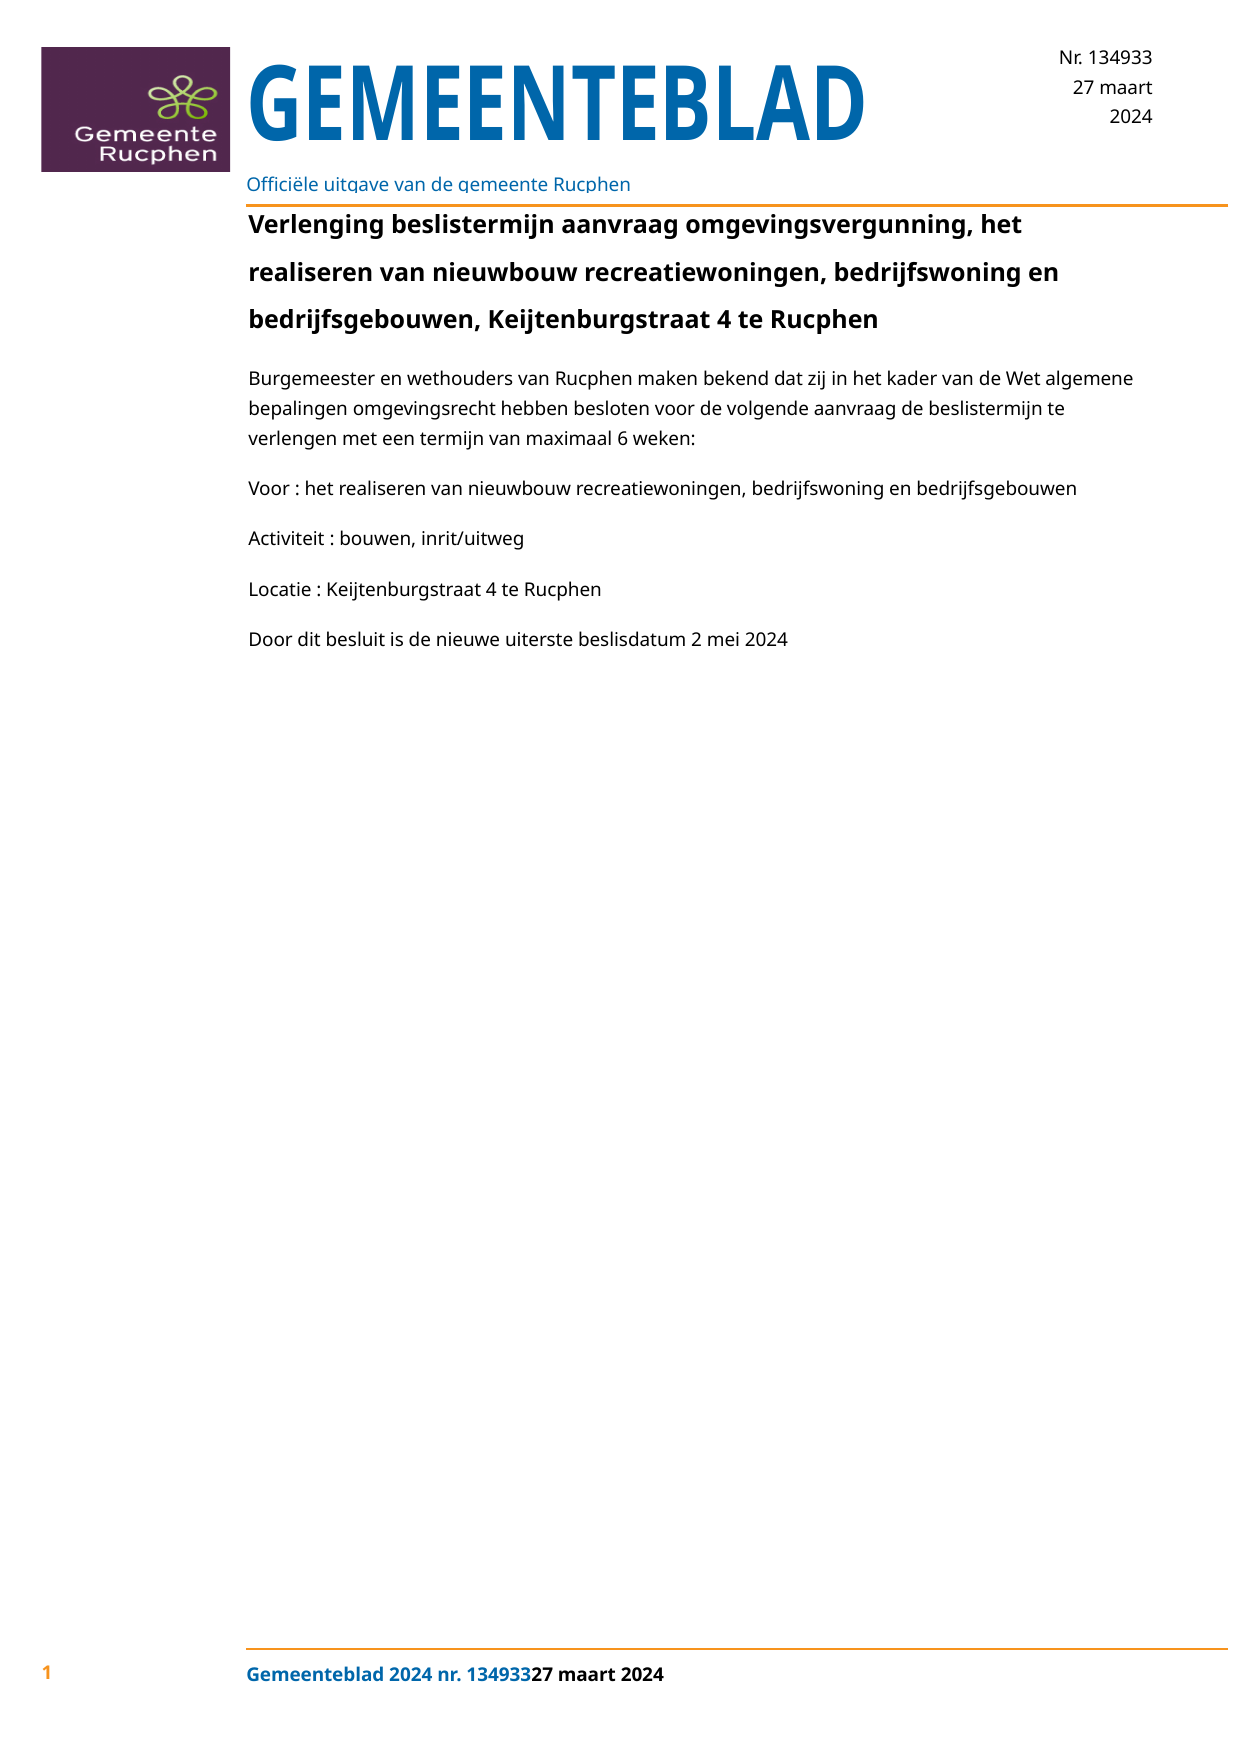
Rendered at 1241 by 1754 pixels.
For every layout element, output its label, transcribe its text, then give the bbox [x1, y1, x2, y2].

text Activiteit : bouwen, inrit/uitweg [248, 526, 1152, 551]
text Door dit besluit is de nieuwe uiterste beslisdatum 2 mei 2024 [248, 626, 1152, 652]
text Voor : het realiseren van nieuwbouw recreatiewoningen, bedrijfswoning en bedrijfsgebouwen [248, 475, 1152, 501]
text Locatie : Keijtenburgstraat 4 te Rucphen [248, 576, 1152, 602]
text Burgemeester en wethouders van Rucphen maken bekend dat zij in het kader van de Wet algemene bepalingen omgevingsrecht hebben besloten voor de volgende aanvraag de beslistermijn te verlengen met een termijn van maximaal 6 weken: [248, 366, 1152, 450]
picture [41, 47, 231, 172]
text Verlenging beslistermijn aanvraag omgevingsvergunning, het realiseren van nieuwbouw recreatiewoningen, bedrijfswoning en bedrijfsgebouwen, Keijtenburgstraat 4 te Rucphen [248, 207, 1152, 336]
